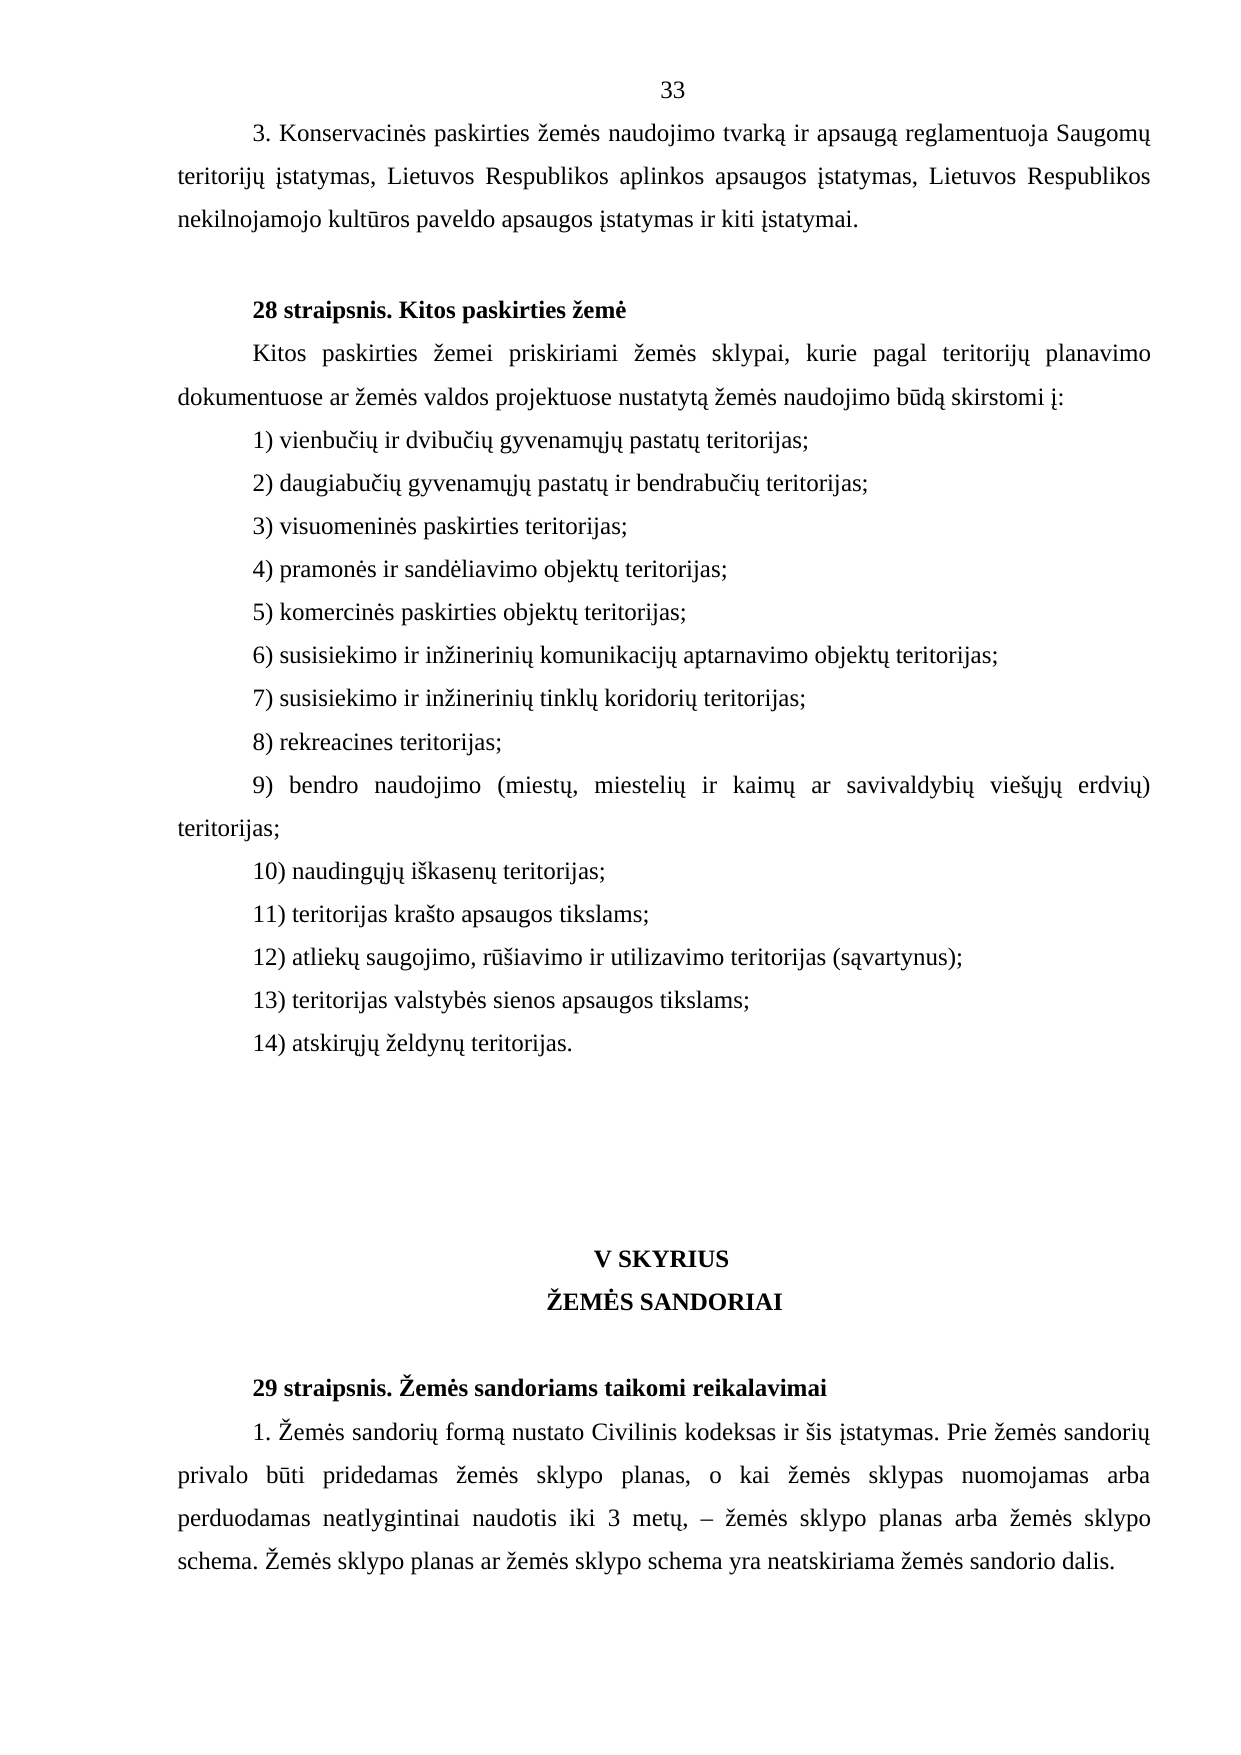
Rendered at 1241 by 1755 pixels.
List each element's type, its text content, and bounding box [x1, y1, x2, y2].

text 4) pramonės ir sandėliavimo objektų teritorijas; [177, 554, 1152, 583]
text Žemės SANDORIAI [177, 1287, 1152, 1316]
text 29 straipsnis. Žemės sandoriams taikomi reikalavimai [177, 1373, 1152, 1402]
text 2) daugiabučių gyvenamųjų pastatų ir bendrabučių teritorijas; [177, 468, 1152, 497]
text 1) vienbučių ir dvibučių gyvenamųjų pastatų teritorijas; [177, 425, 1152, 453]
text 11) teritorijas krašto apsaugos tikslams; [177, 899, 1152, 928]
text Kitos paskirties žemei priskiriami žemės sklypai, kurie pagal teritorijų planavimo dokumentuose ar žemės valdos projektuose nustatytą žemės naudojimo būdą skirstomi į: [177, 338, 1152, 410]
text 1. Žemės sandorių formą nustato Civilinis kodeksas ir šis įstatymas. Prie žemės sandorių privalo būti pridedamas žemės sklypo planas, o kai žemės sklypas nuomojamas arba perduodamas neatlygintinai naudotis iki 3 metų, – žemės sklypo planas arba žemės sklypo schema. Žemės sklypo planas ar žemės sklypo schema yra neatskiriama žemės sandorio dalis. [177, 1417, 1152, 1575]
text V skyrius [177, 1244, 1152, 1273]
text 13) teritorijas valstybės sienos apsaugos tikslams; [177, 985, 1152, 1014]
text 6) susisiekimo ir inžinerinių komunikacijų aptarnavimo objektų teritorijas; [177, 640, 1152, 669]
text 12) atliekų saugojimo, rūšiavimo ir utilizavimo teritorijas (sąvartynus); [177, 942, 1152, 971]
text 8) rekreacines teritorijas; [177, 727, 1152, 755]
text 7) susisiekimo ir inžinerinių tinklų koridorių teritorijas; [177, 683, 1152, 712]
text 3. Konservacinės paskirties žemės naudojimo tvarką ir apsaugą reglamentuoja Saugomų teritorijų įstatymas, Lietuvos Respublikos aplinkos apsaugos įstatymas, Lietuvos Respublikos nekilnojamojo kultūros paveldo apsaugos įstatymas ir kiti įstatymai. [177, 118, 1152, 233]
text 14) atskirųjų želdynų teritorijas. [177, 1028, 1152, 1057]
text 3) visuomeninės paskirties teritorijas; [177, 511, 1152, 540]
text 9) bendro naudojimo (miestų, miestelių ir kaimų ar savivaldybių viešųjų erdvių) teritorijas; [177, 770, 1152, 842]
text 5) komercinės paskirties objektų teritorijas; [177, 597, 1152, 626]
text 10) naudingųjų iškasenų teritorijas; [177, 856, 1152, 885]
text 28 straipsnis. Kitos paskirties žemė [177, 295, 1152, 324]
